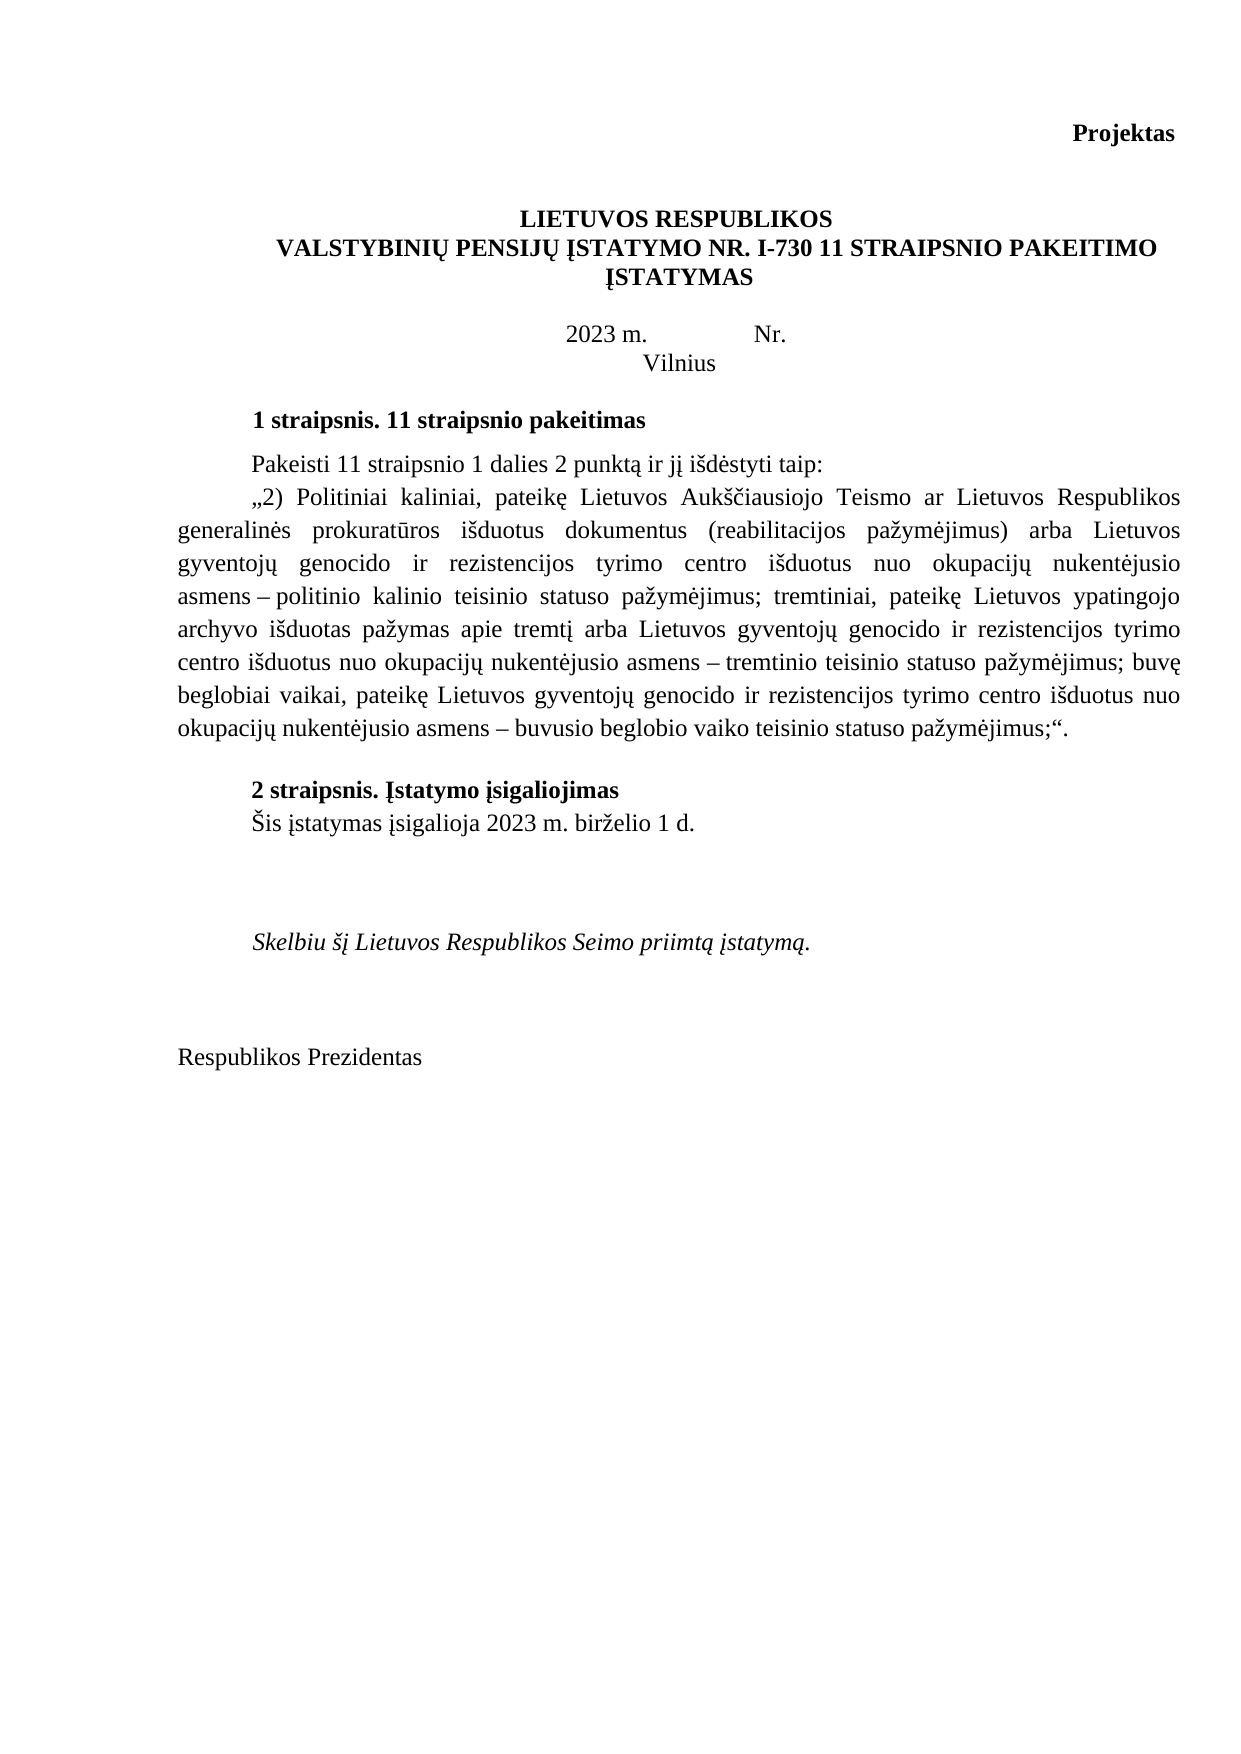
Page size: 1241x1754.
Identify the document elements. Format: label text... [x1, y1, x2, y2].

text Skelbiu šį Lietuvos Respublikos Seimo priimtą įstatymą. [177, 927, 1181, 956]
text VALSTYBINIŲ PENSIJŲ ĮSTATYMO NR. I-730 11 STRAIPSNIO PAKEITIMO [177, 233, 1181, 262]
text LIETUVOS RESPUBLIKOS [177, 204, 1181, 233]
text 2023 m. Nr. [177, 319, 1181, 348]
text 2 straipsnis. Įstatymo įsigaliojimas [177, 775, 1181, 803]
text Respublikos Prezidentas [177, 1042, 1181, 1071]
text 1 straipsnis. 11 straipsnio pakeitimas [177, 406, 1181, 434]
text Vilnius [177, 348, 1181, 377]
text Pakeisti 11 straipsnio 1 dalies 2 punktą ir jį išdėstyti taip: [251, 449, 1181, 477]
text „2) Politiniai kaliniai, pateikę Lietuvos Aukščiausiojo Teismo ar Lietuvos Respublikos generalinės prokuratūros išduotus dokumentus (reabilitacijos pažymėjimus) arba Lietuvos gyventojų genocido ir rezistencijos tyrimo centro išduotus nuo okupacijų nukentėjusio asmens – politinio kalinio teisinio statuso pažymėjimus; tremtiniai, pateikę Lietuvos ypatingojo archyvo išduotas pažymas apie tremtį arba Lietuvos gyventojų genocido ir rezistencijos tyrimo centro išduotus nuo okupacijų nukentėjusio asmens – tremtinio teisinio statuso pažymėjimus; buvę beglobiai vaikai, pateikę Lietuvos gyventojų genocido ir rezistencijos tyrimo centro išduotus nuo okupacijų nukentėjusio asmens – buvusio beglobio vaiko teisinio statuso pažymėjimus;“. [177, 482, 1181, 742]
text ĮSTATYMAS [177, 262, 1181, 291]
text Šis įstatymas įsigalioja 2023 m. birželio 1 d. [177, 808, 1181, 836]
text Projektas [916, 118, 1181, 147]
